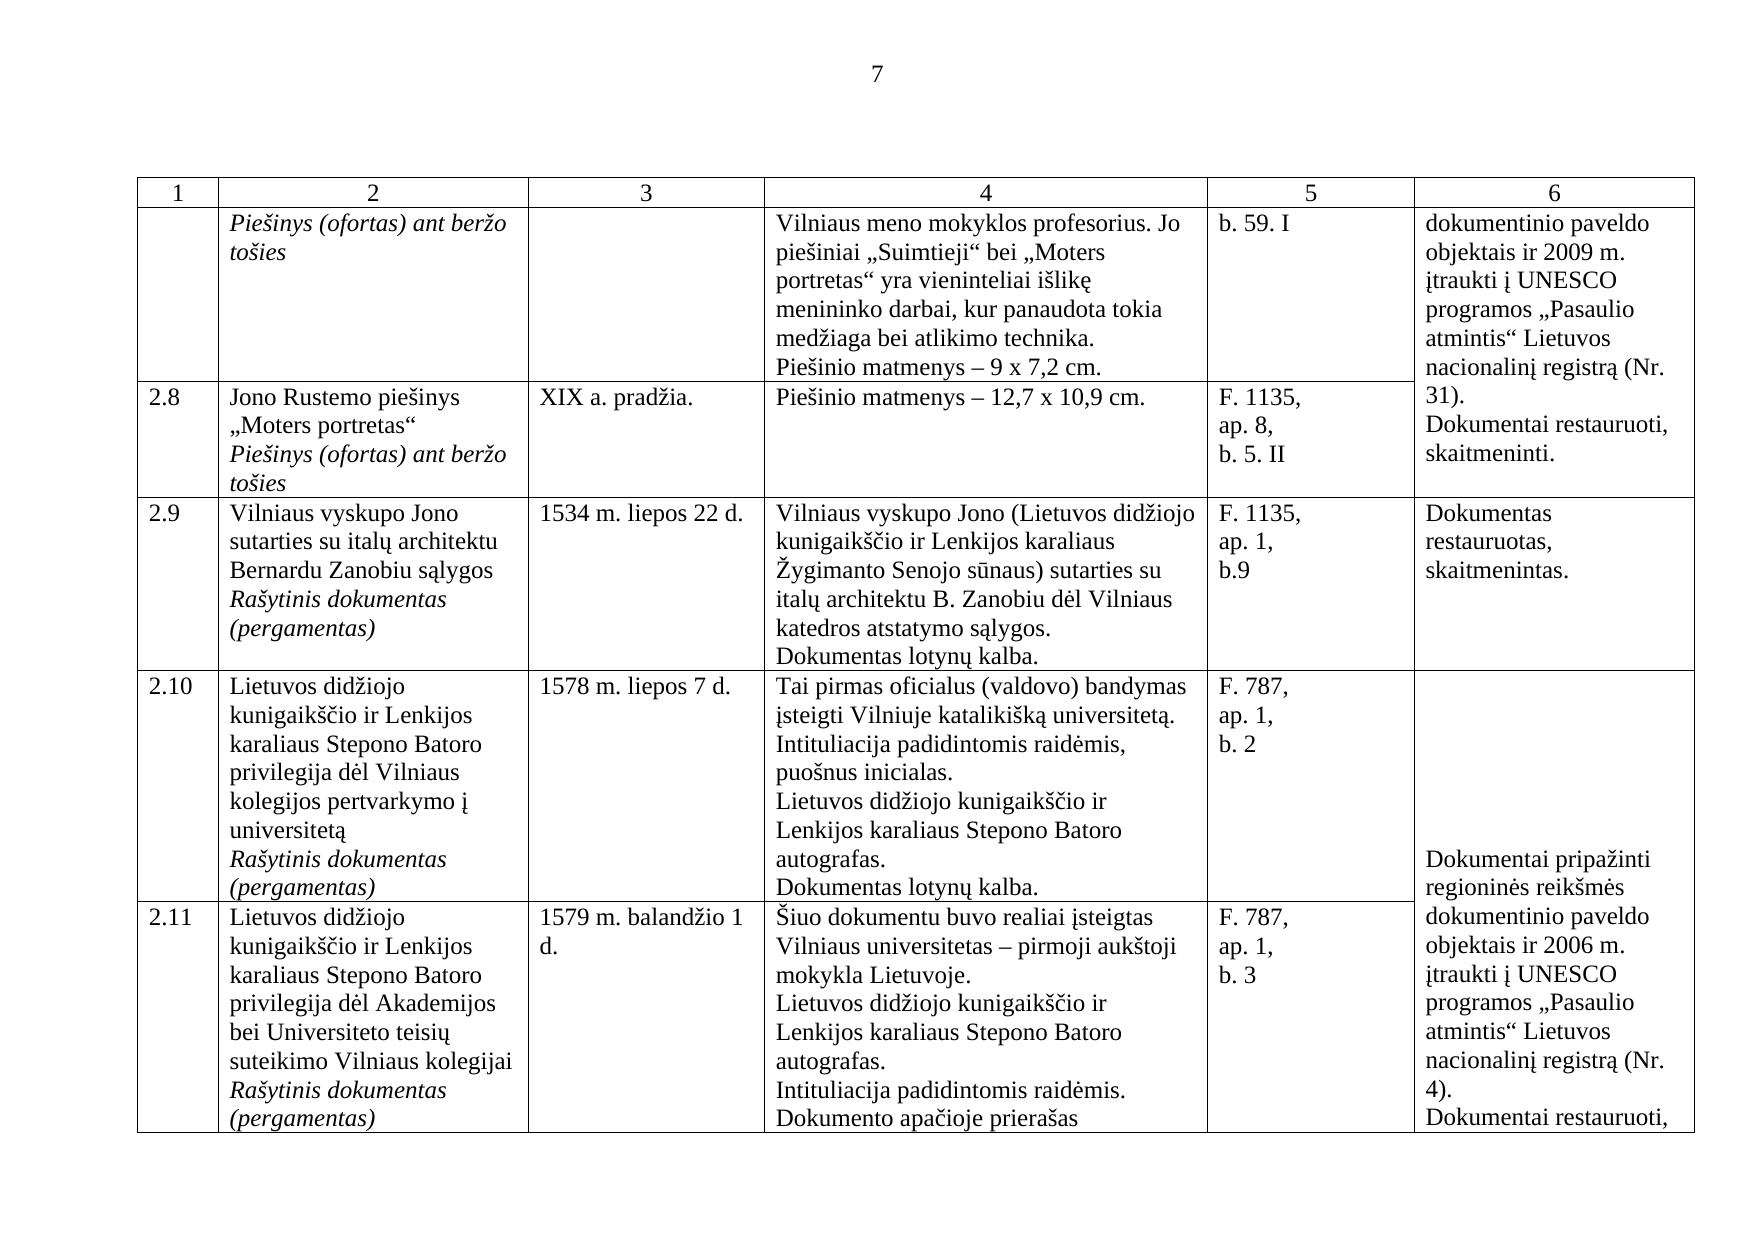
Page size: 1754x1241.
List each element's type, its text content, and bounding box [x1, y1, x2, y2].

table_cell 2.8 [138, 382, 218, 497]
table_cell Vilniaus vyskupo Jono sutarties su italų architektu Bernardu Zanobiu sąlygos Rašytinis dokumentas (pergamentas) [219, 498, 528, 670]
table_cell Lietuvos didžiojo kunigaikščio ir Lenkijos karaliaus Stepono Batoro privilegija dėl Vilniaus kolegijos pertvarkymo į universitetą Rašytinis dokumentas (pergamentas) [219, 671, 528, 901]
table_header 3 [529, 178, 764, 207]
table_cell Vilniaus vyskupo Jono (Lietuvos didžiojo kunigaikščio ir Lenkijos karaliaus Žygimanto Senojo sūnaus) sutarties su italų architektu B. Zanobiu dėl Vilniaus katedros atstatymo sąlygos. Dokumentas lotynų kalba. [765, 498, 1207, 670]
table_cell dokumentinio paveldo objektais ir 2009 m. įtraukti į UNESCO programos „Pasaulio atmintis“ Lietuvos nacionalinį registrą (Nr. 31). Dokumentai restauruoti, skaitmeninti. [1415, 208, 1694, 497]
table_cell 1578 m. liepos 7 d. [529, 671, 764, 901]
table_header 4 [765, 178, 1207, 207]
table_cell 1579 m. balandžio 1 d. [529, 902, 764, 1132]
table_cell F. 787, ap. 1, b. 2 [1208, 671, 1414, 901]
table_cell Piešinys (ofortas) ant beržo tošies [219, 208, 528, 381]
table_cell Dokumentai pripažinti regioninės reikšmės dokumentinio paveldo objektais ir 2006 m. įtraukti į UNESCO programos „Pasaulio atmintis“ Lietuvos nacionalinį registrą (Nr. 4). Dokumentai restauruoti, [1415, 671, 1694, 1132]
table_cell [529, 208, 764, 381]
table_cell Dokumentas restauruotas, skaitmenintas. [1415, 498, 1694, 670]
table_header 1 [138, 178, 218, 207]
table_cell F. 1135, ap. 1, b.9 [1208, 498, 1414, 670]
table_cell [138, 208, 218, 381]
table_header 2 [219, 178, 528, 207]
table_cell Vilniaus meno mokyklos profesorius. Jo piešiniai „Suimtieji“ bei „Moters portretas“ yra vieninteliai išlikę menininko darbai, kur panaudota tokia medžiaga bei atlikimo technika. Piešinio matmenys – 9 x 7,2 cm. [765, 208, 1207, 381]
table_cell F. 787, ap. 1, b. 3 [1208, 902, 1414, 1132]
table_cell 2.9 [138, 498, 218, 670]
table_cell Tai pirmas oficialus (valdovo) bandymas įsteigti Vilniuje katalikišką universitetą. Intituliacija padidintomis raidėmis, puošnus inicialas. Lietuvos didžiojo kunigaikščio ir Lenkijos karaliaus Stepono Batoro autografas. Dokumentas lotynų kalba. [765, 671, 1207, 901]
table_cell F. 1135, ap. 8, b. 5. II [1208, 382, 1414, 497]
table_cell 2.11 [138, 902, 218, 1132]
table_cell Lietuvos didžiojo kunigaikščio ir Lenkijos karaliaus Stepono Batoro privilegija dėl Akademijos bei Universiteto teisių suteikimo Vilniaus kolegijai Rašytinis dokumentas (pergamentas) [219, 902, 528, 1132]
table_cell b. 59. I [1208, 208, 1414, 381]
table_cell 2.10 [138, 671, 218, 901]
table_header 6 [1415, 178, 1694, 207]
table_cell Šiuo dokumentu buvo realiai įsteigtas Vilniaus universitetas – pirmoji aukštoji mokykla Lietuvoje. Lietuvos didžiojo kunigaikščio ir Lenkijos karaliaus Stepono Batoro autografas. Intituliacija padidintomis raidėmis. Dokumento apačioje prierašas [765, 902, 1207, 1132]
table_cell 1534 m. liepos 22 d. [529, 498, 764, 670]
table_cell XIX a. pradžia. [529, 382, 764, 497]
table_cell Jono Rustemo piešinys „Moters portretas“ Piešinys (ofortas) ant beržo tošies [219, 382, 528, 497]
table_header 5 [1208, 178, 1414, 207]
table_cell Piešinio matmenys – 12,7 x 10,9 cm. [765, 382, 1207, 497]
